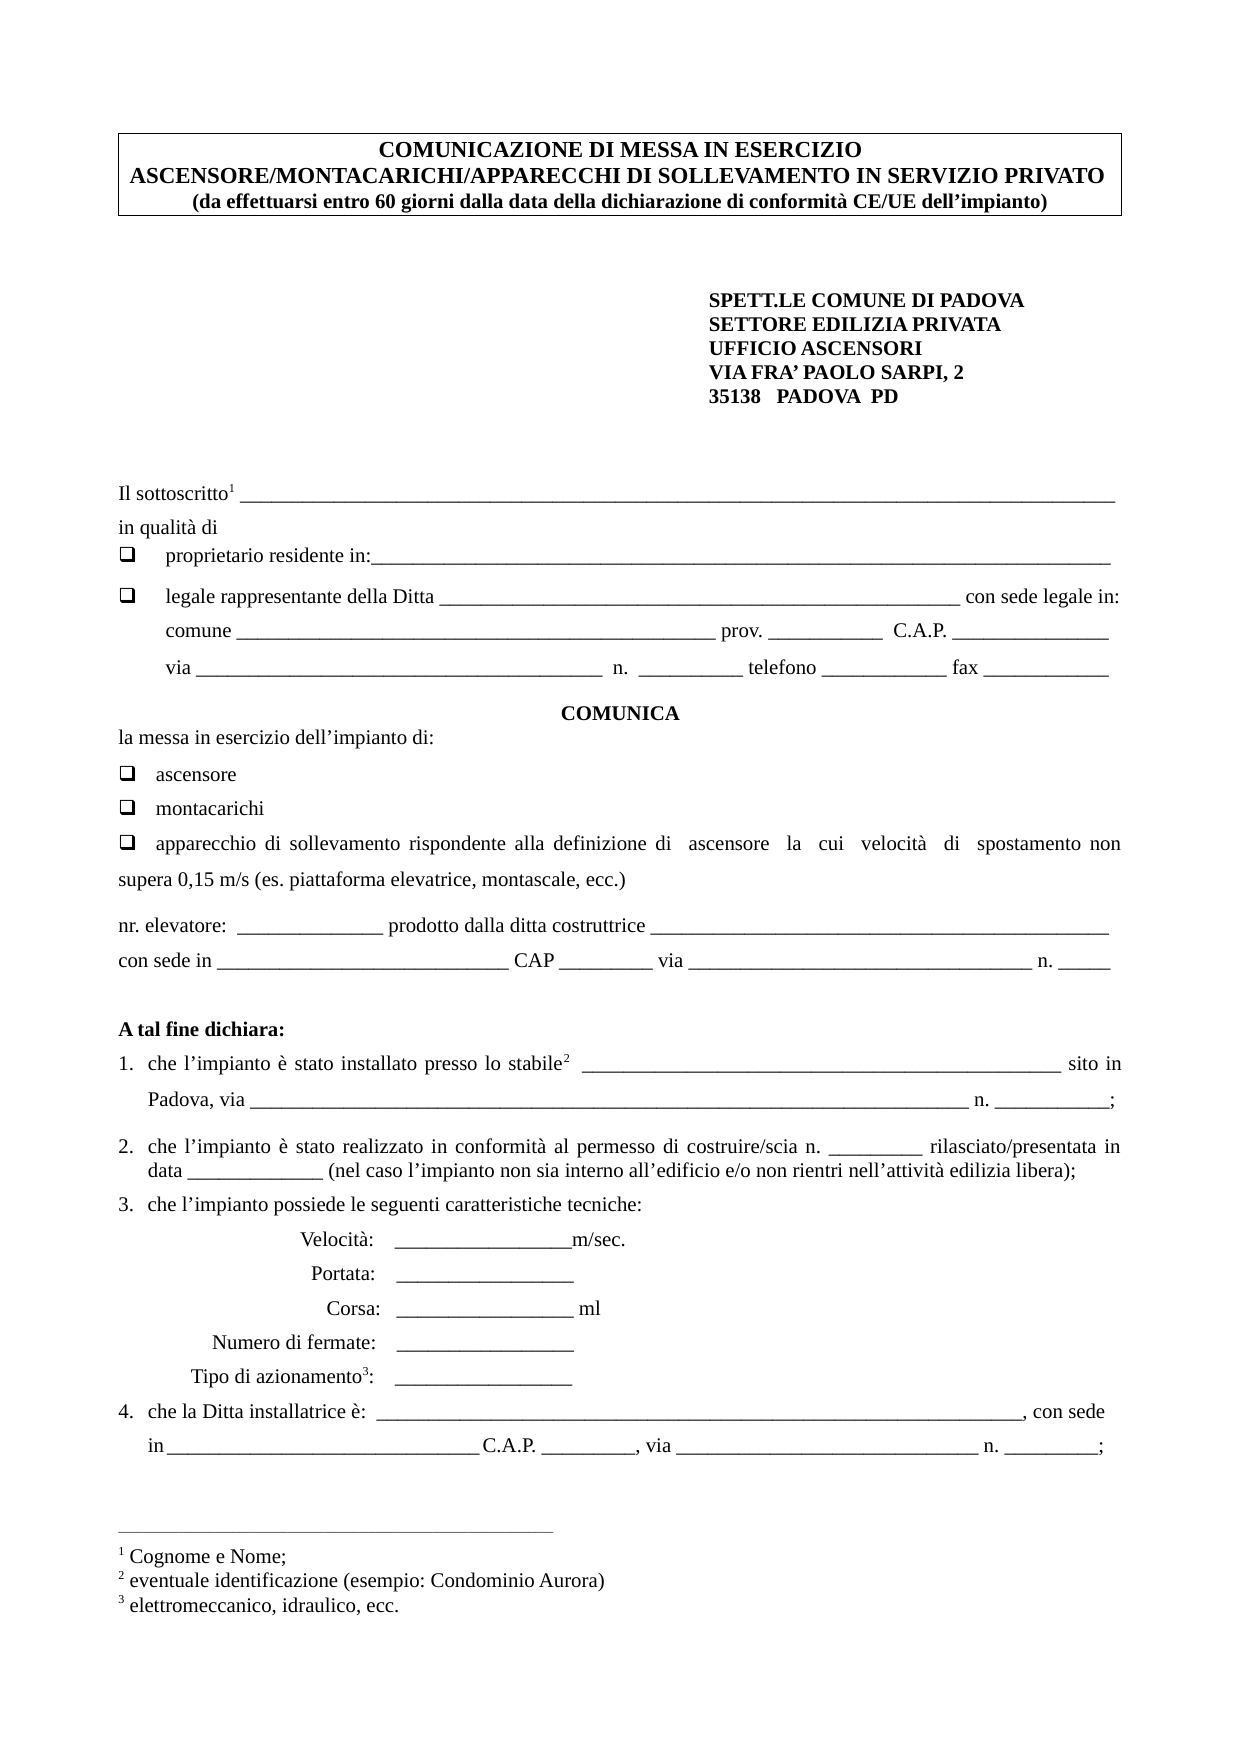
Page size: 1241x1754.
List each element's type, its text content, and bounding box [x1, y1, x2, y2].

text Il sottoscritto1 ____________________________________________________________________________________ [118, 481, 1122, 505]
list comune ______________________________________________ prov. ___________ C.A.P. _______________ [130, 618, 1122, 642]
text COMUNICA [118, 701, 1122, 725]
text nr. elevatore: ______________ prodotto dalla ditta costruttrice ____________________________________________ [118, 913, 1122, 937]
text A tal fine dichiara: [118, 1017, 1122, 1041]
text COMUNICAZIONE DI MESSA IN ESERCIZIO [119, 134, 1121, 159]
list che l’impianto è stato installato presso lo stabile2 ______________________________________________ sito in Padova, via _____________________________________________________________________ n. ___________; [118, 1051, 1122, 1111]
list che la Ditta installatrice è: ______________________________________________________________, con sede [118, 1399, 1122, 1423]
text in ______________________________ C.A.P. _________, via _____________________________ n. _________; [148, 1433, 1122, 1457]
list legale rappresentante della Ditta __________________________________________________ con sede legale in: [118, 583, 1122, 608]
text (da effettuarsi entro 60 giorni dalla data della dichiarazione di conformità CE/UE dell’impianto) [119, 186, 1121, 215]
text la messa in esercizio dell’impianto di: [118, 725, 1122, 749]
list apparecchio di sollevamento rispondente alla definizione di ascensore la cui velocità di spostamento non supera 0,15 m/s (es. piattaforma elevatrice, montascale, ecc.) [118, 831, 1122, 891]
list via _______________________________________ n. __________ telefono ____________ fax ____________ [130, 654, 1122, 679]
list ascensore [118, 762, 1122, 786]
list che l’impianto è stato realizzato in conformità al permesso di costruire/scia n. _________ rilasciato/presentata in data _____________ (nel caso l’impianto non sia interno all’edificio e/o non rientri nell’attività edilizia libera); [118, 1133, 1122, 1182]
text Portata: _________________ [118, 1261, 1122, 1285]
list montacarichi [118, 796, 1122, 820]
text UFFICIO ASCENSORI [709, 336, 1122, 360]
text con sede in ____________________________ CAP _________ via _________________________________ n. _____ [118, 948, 1122, 972]
subtitle 35138 PADOVA PD [709, 384, 1122, 408]
text Corsa: _________________ ml [118, 1296, 1122, 1319]
subtitle SPETT.LE COMUNE DI PADOVA [709, 288, 1122, 312]
list che l’impianto possiede le seguenti caratteristiche tecniche: [118, 1192, 1122, 1216]
text in qualità di [118, 515, 1122, 539]
text Tipo di azionamento3: _________________ [118, 1364, 1122, 1388]
text ASCENSORE/MONTACARICHI/APPARECCHI DI SOLLEVAMENTO IN SERVIZIO PRIVATO [119, 159, 1121, 186]
text VIA FRA’ PAOLO SARPI, 2 [709, 360, 1122, 384]
list proprietario residente in:_______________________________________________________________________ [118, 543, 1122, 567]
text Numero di fermate: _________________ [118, 1330, 1122, 1354]
text SETTORE EDILIZIA PRIVATA [709, 312, 1122, 336]
text Velocità: _________________m/sec. [118, 1227, 1122, 1251]
